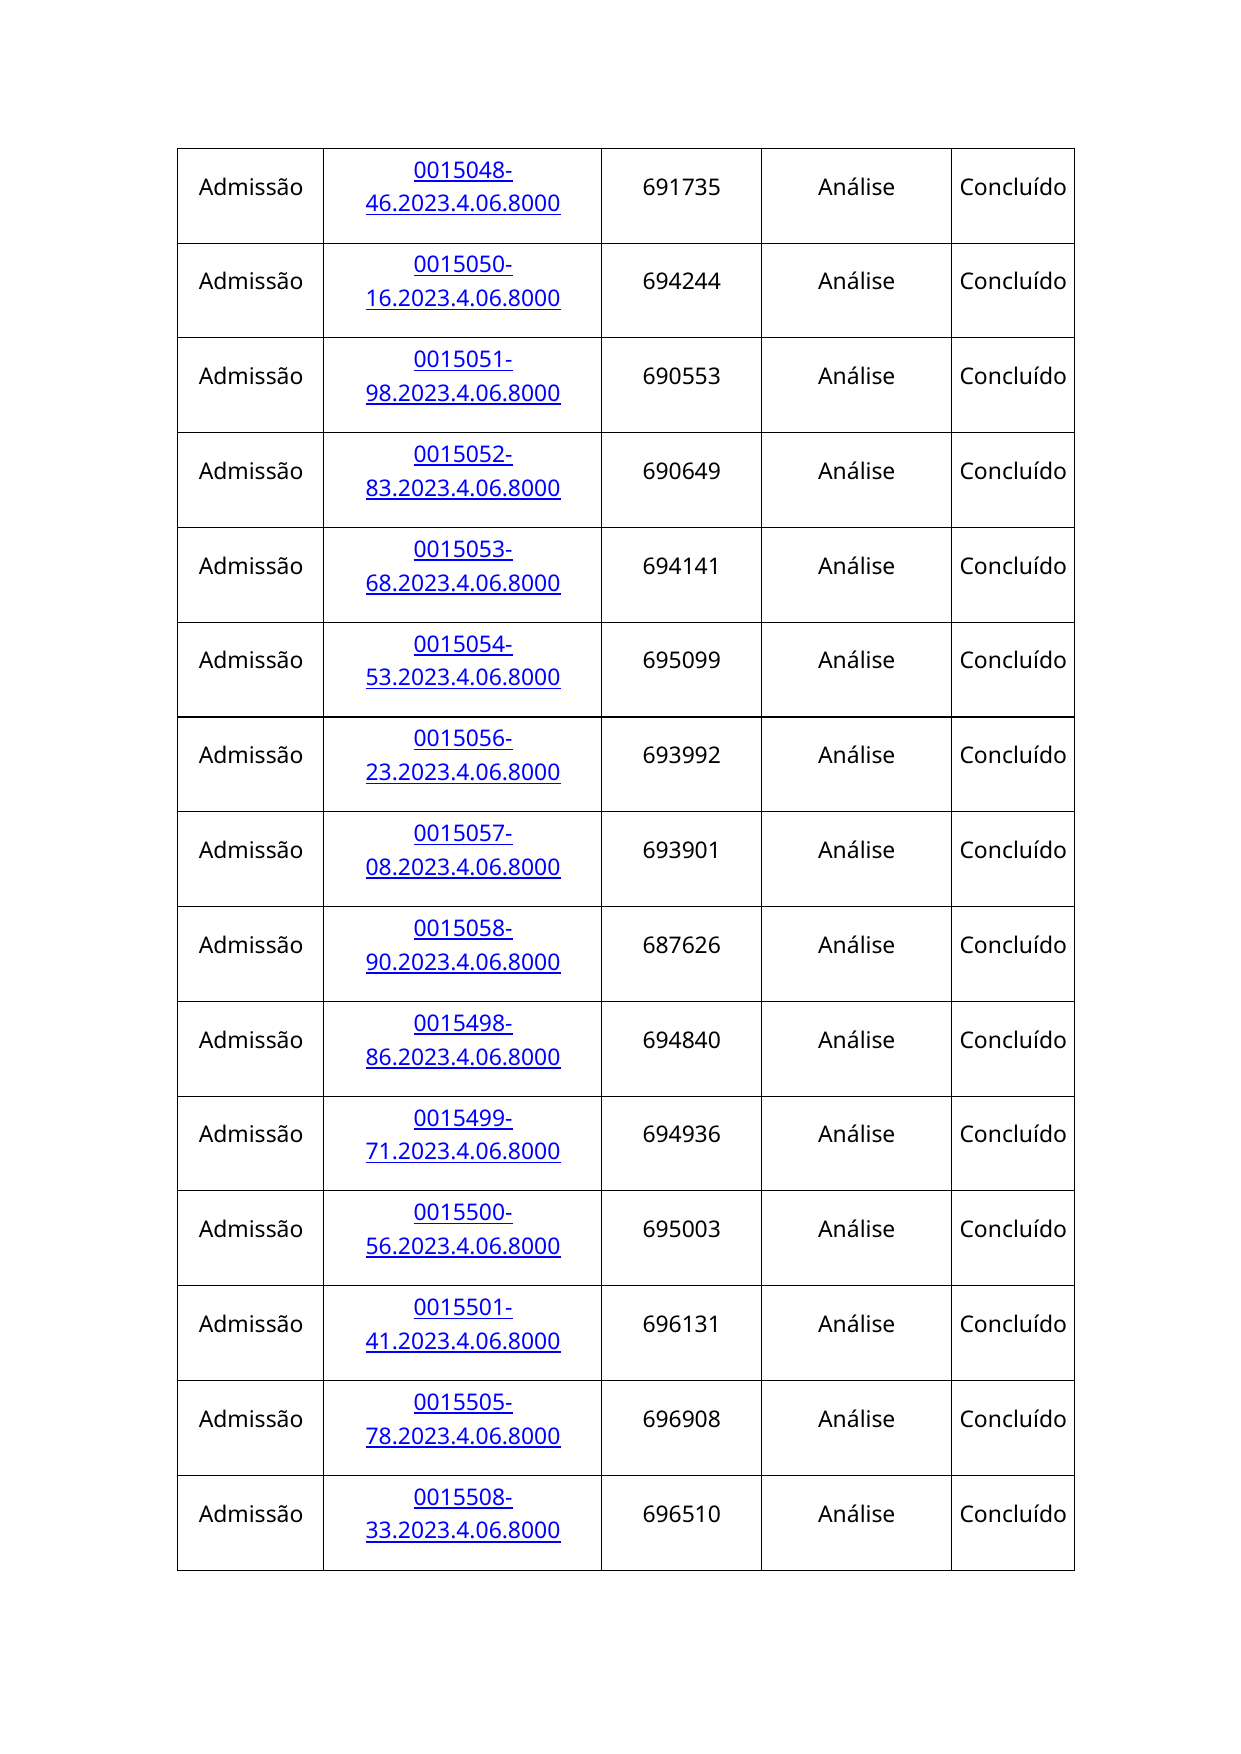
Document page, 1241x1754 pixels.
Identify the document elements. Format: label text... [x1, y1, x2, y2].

table_cell 696510 [602, 1476, 761, 1569]
table_cell Admissão [178, 338, 323, 432]
table_cell 0015053-68.2023.4.06.8000 [324, 528, 601, 622]
table_cell 687626 [602, 907, 761, 1001]
table_cell 0015057-08.2023.4.06.8000 [324, 812, 601, 906]
table_cell Concluído [952, 528, 1074, 622]
table_cell 0015499-71.2023.4.06.8000 [324, 1097, 601, 1190]
table_cell Admissão [178, 149, 323, 242]
table_cell 0015508-33.2023.4.06.8000 [324, 1476, 601, 1569]
table_cell Admissão [178, 528, 323, 622]
table_cell Análise [762, 528, 951, 622]
table_cell Concluído [952, 149, 1074, 242]
table_cell Análise [762, 718, 951, 811]
table_cell Análise [762, 1381, 951, 1475]
table_cell 0015050-16.2023.4.06.8000 [324, 244, 601, 337]
table_cell Concluído [952, 1097, 1074, 1190]
table_cell 0015048-46.2023.4.06.8000 [324, 149, 601, 242]
table_cell Análise [762, 338, 951, 432]
table_cell 696131 [602, 1286, 761, 1380]
table_cell Análise [762, 812, 951, 906]
table_cell 694936 [602, 1097, 761, 1190]
table_cell 690649 [602, 433, 761, 527]
table_cell Análise [762, 433, 951, 527]
table_cell 0015058-90.2023.4.06.8000 [324, 907, 601, 1001]
table_cell Admissão [178, 1191, 323, 1285]
table_cell Concluído [952, 1286, 1074, 1380]
table_cell 696908 [602, 1381, 761, 1475]
table_cell Análise [762, 149, 951, 242]
table_cell Concluído [952, 718, 1074, 811]
table_cell Admissão [178, 623, 323, 716]
table_cell Concluído [952, 1191, 1074, 1285]
table_cell 694141 [602, 528, 761, 622]
table_cell Admissão [178, 1381, 323, 1475]
table_cell Concluído [952, 1002, 1074, 1096]
table_cell Admissão [178, 244, 323, 337]
table_cell 0015500-56.2023.4.06.8000 [324, 1191, 601, 1285]
table_cell Análise [762, 1191, 951, 1285]
table_cell Concluído [952, 623, 1074, 716]
table_cell 0015052-83.2023.4.06.8000 [324, 433, 601, 527]
table_cell Concluído [952, 244, 1074, 337]
table_cell Admissão [178, 718, 323, 811]
table_cell 0015498-86.2023.4.06.8000 [324, 1002, 601, 1096]
table_cell Concluído [952, 1381, 1074, 1475]
table_cell Concluído [952, 812, 1074, 906]
table_cell Análise [762, 1286, 951, 1380]
table_cell 691735 [602, 149, 761, 242]
table_cell Admissão [178, 907, 323, 1001]
table_cell 0015051-98.2023.4.06.8000 [324, 338, 601, 432]
table_cell 0015505-78.2023.4.06.8000 [324, 1381, 601, 1475]
table_cell Análise [762, 244, 951, 337]
table_cell 693992 [602, 718, 761, 811]
table_cell Admissão [178, 1097, 323, 1190]
table_cell Análise [762, 1476, 951, 1569]
table_cell 0015054-53.2023.4.06.8000 [324, 623, 601, 716]
table_cell 0015501-41.2023.4.06.8000 [324, 1286, 601, 1380]
table_cell Análise [762, 907, 951, 1001]
table_cell 694244 [602, 244, 761, 337]
table_cell Concluído [952, 1476, 1074, 1569]
table_cell Admissão [178, 1286, 323, 1380]
table_cell 0015056-23.2023.4.06.8000 [324, 718, 601, 811]
table_cell Admissão [178, 433, 323, 527]
table_cell Concluído [952, 433, 1074, 527]
table_cell 695099 [602, 623, 761, 716]
table_cell 693901 [602, 812, 761, 906]
table_cell Admissão [178, 1476, 323, 1569]
table_cell 694840 [602, 1002, 761, 1096]
table_cell 690553 [602, 338, 761, 432]
table_cell 695003 [602, 1191, 761, 1285]
table_cell Admissão [178, 1002, 323, 1096]
table_cell Concluído [952, 907, 1074, 1001]
table_cell Análise [762, 623, 951, 716]
table_cell Concluído [952, 338, 1074, 432]
table_cell Análise [762, 1097, 951, 1190]
table_cell Admissão [178, 812, 323, 906]
table_cell Análise [762, 1002, 951, 1096]
